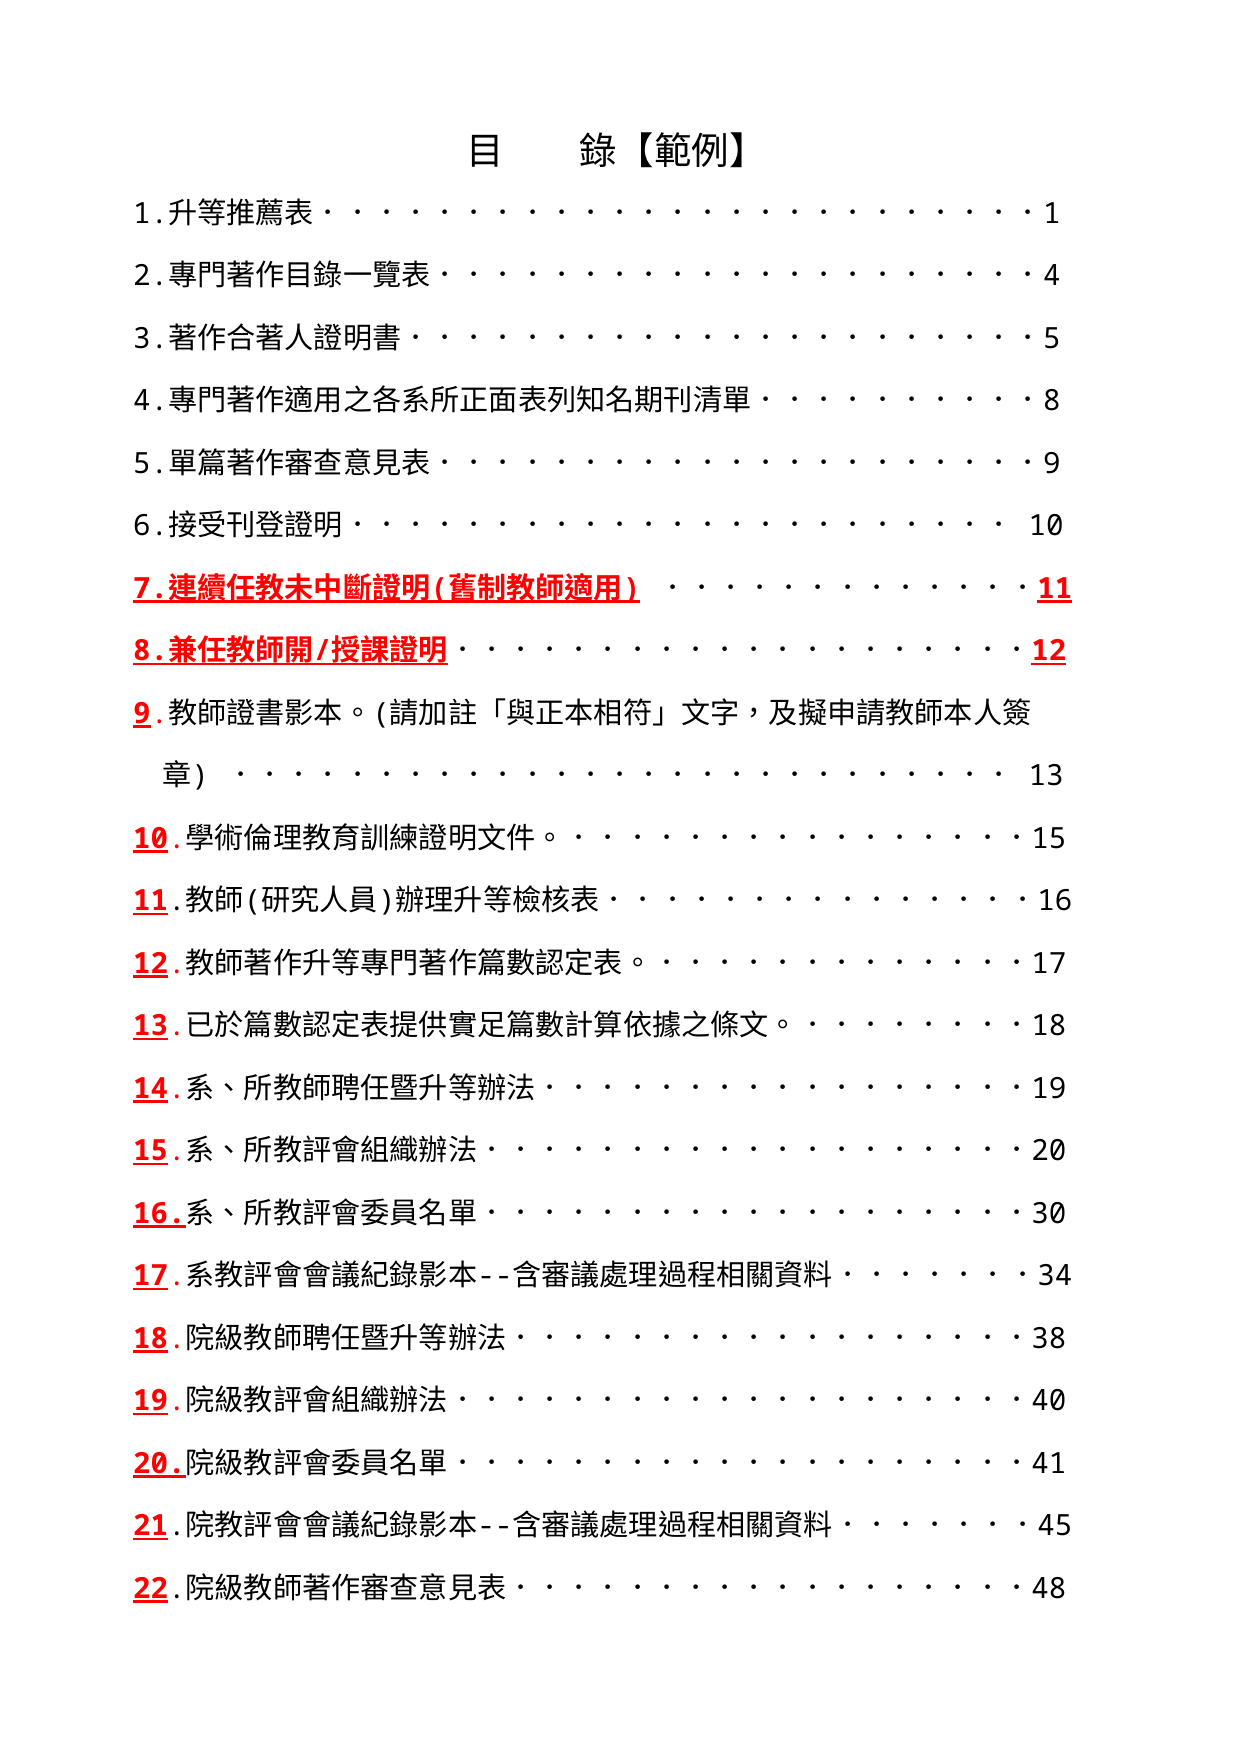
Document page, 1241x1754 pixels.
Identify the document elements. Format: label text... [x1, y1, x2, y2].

text 16.系、所教評會委員名單．．．．．．．．．．．．．．．．．．．30 [133, 1169, 1078, 1231]
text 20.院級教評會委員名單．．．．．．．．．．．．．．．．．．．．41 [133, 1419, 1078, 1481]
text 17.系教評會會議紀錄影本--含審議處理過程相關資料．．．．．．．34 [133, 1231, 1078, 1294]
text 13.已於篇數認定表提供實足篇數計算依據之條文。．．．．．．．．18 [133, 981, 1078, 1044]
text 14.系、所教師聘任暨升等辦法．．．．．．．．．．．．．．．．．19 [133, 1044, 1078, 1106]
text 18.院級教師聘任暨升等辦法．．．．．．．．．．．．．．．．．．38 [133, 1294, 1078, 1356]
text 10.學術倫理教育訓練證明文件。．．．．．．．．．．．．．．．．15 [133, 794, 1078, 856]
text 8.兼任教師開/授課證明．．．．．．．．．．．．．．．．．．．．12 [133, 606, 1078, 669]
text 2.專門著作目錄一覽表．．．．．．．．．．．．．．．．．．．．．4 [133, 231, 1078, 294]
text 6.接受刊登證明．．．．．．．．．．．．．．．．．．．．．．． 10 [133, 481, 1078, 544]
text 9.教師證書影本。(請加註「與正本相符」文字，及擬申請教師本人簽章) ．．．．．．．．．．．．．．．．．．．．．．．．．．． 13 [133, 669, 1078, 794]
text 11.教師(研究人員)辦理升等檢核表．．．．．．．．．．．．．．．16 [133, 856, 1078, 919]
text 4.專門著作適用之各系所正面表列知名期刊清單．．．．．．．．．．8 [133, 356, 1078, 419]
text 5.單篇著作審查意見表．．．．．．．．．．．．．．．．．．．．．9 [133, 419, 1078, 481]
text 21.院教評會會議紀錄影本--含審議處理過程相關資料．．．．．．．45 [133, 1481, 1078, 1544]
text 19.院級教評會組織辦法．．．．．．．．．．．．．．．．．．．．40 [133, 1356, 1078, 1419]
text 1.升等推薦表．．．．．．．．．．．．．．．．．．．．．．．．．1 [133, 169, 1078, 231]
text 7.連續任教未中斷證明(舊制教師適用) ．．．．．．．．．．．．．11 [133, 544, 1078, 606]
text 3.著作合著人證明書．．．．．．．．．．．．．．．．．．．．．．5 [133, 294, 1078, 356]
text 15.系、所教評會組織辦法．．．．．．．．．．．．．．．．．．．20 [133, 1106, 1078, 1169]
text 目 錄【範例】 [133, 106, 1078, 169]
text 12.教師著作升等專門著作篇數認定表。．．．．．．．．．．．．．17 [133, 919, 1078, 981]
text 22.院級教師著作審查意見表．．．．．．．．．．．．．．．．．．48 [133, 1544, 1078, 1606]
